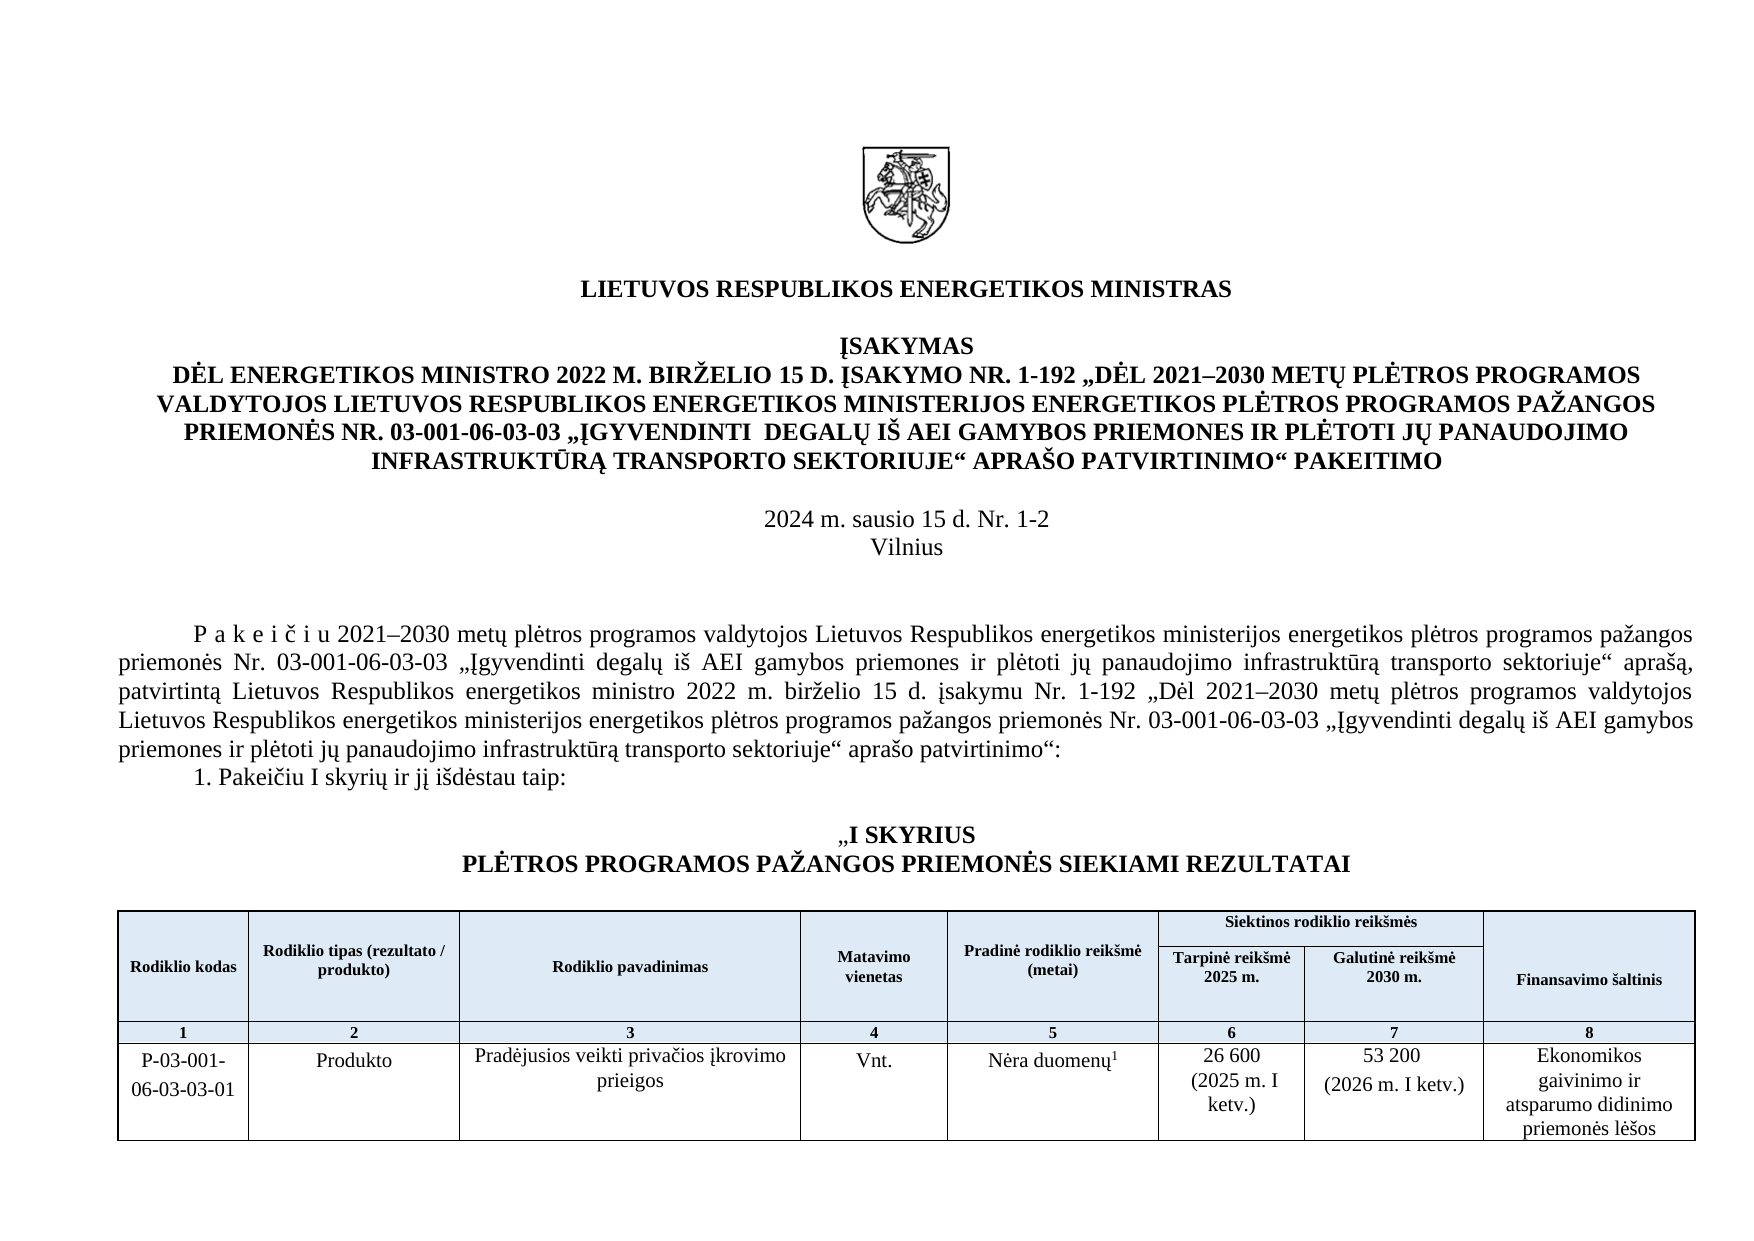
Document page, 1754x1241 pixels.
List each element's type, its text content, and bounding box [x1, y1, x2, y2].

table_cell 4 [801, 1022, 947, 1042]
text PLĖTROS PROGRAMOS PAŽANGOS PRIEMONĖS SIEKIAMI REZULTATAI [118, 849, 1695, 877]
table_cell 5 [948, 1022, 1158, 1042]
table_header Rodiklio pavadinimas [460, 912, 800, 1021]
table_header Siektinos rodiklio reikšmės [1159, 912, 1483, 946]
table_header Finansavimo šaltinis [1484, 912, 1694, 1021]
table_header Pradinė rodiklio reikšmė (metai) [948, 912, 1158, 1021]
table_cell 8 [1484, 1022, 1694, 1042]
text LIETUVOS RESPUBLIKOS ENERGETIKOS MINISTRAS [118, 274, 1695, 302]
text DĖL ENERGETIKOS MINISTRO 2022 m. BIRŽELIO 15 d. įsakymo nr. 1-192 „DĖL 2021–2030 METŲ PLĖTROS PROGRAMOS VALDYTOJOS LIETUVOS RESPUBLIKOS ENERGETIKOS MINISTERIJOS ENERGETIKOS PLĖTROS PROGRAMOS PAŽANGOS PRIEMONĖS NR. 03-001-06-03-03 „ĮGYVENDINTI DEGALŲ IŠ AEI GAMYBOS PRIEMONES IR PLĖTOTI JŲ PANAUDOJIMO INFRASTRUKTŪRĄ TRANSPORTO SEKTORIUJE“ APRAŠO PATVIRTINIMO“ pakeitimo [118, 360, 1695, 475]
table_header Rodiklio kodas [119, 912, 248, 1021]
text įsakymas [118, 331, 1695, 360]
table_cell Nėra duomenų1 [948, 1044, 1158, 1140]
table_cell Vnt. [801, 1044, 947, 1140]
table_cell Galutinė reikšmė 2030 m. [1305, 947, 1483, 1021]
table_cell 2 [249, 1022, 459, 1042]
table_cell 3 [460, 1022, 800, 1042]
table_header Matavimo vienetas [801, 912, 947, 1021]
table_cell 26 600 (2025 m. I ketv.) [1159, 1044, 1304, 1140]
table_cell Tarpinė reikšmė 2025 m. [1159, 947, 1304, 1021]
table_cell P-03-001-06-03-03-01 [119, 1044, 248, 1140]
table_cell 6 [1159, 1022, 1304, 1042]
table_header Rodiklio tipas (rezultato / produkto) [249, 912, 459, 1021]
text „I SKYRIUS [118, 820, 1695, 849]
table_cell 53 200 (2026 m. I ketv.) [1305, 1044, 1483, 1140]
table_cell Produkto [249, 1044, 459, 1140]
text 1. Pakeičiu I skyrių ir jį išdėstau taip: [118, 762, 1695, 791]
text 2024 m. sausio 15 d. Nr. 1-2 [118, 504, 1695, 532]
table_cell Pradėjusios veikti privačios įkrovimo prieigos [460, 1044, 800, 1140]
table_cell 1 [119, 1022, 248, 1042]
table_cell 7 [1305, 1022, 1483, 1042]
table_cell Ekonomikos gaivinimo ir atsparumo didinimo priemonės lėšos [1484, 1044, 1694, 1140]
text P a k e i č i u 2021–2030 metų plėtros programos valdytojos Lietuvos Respublikos energetikos ministerijos energetikos plėtros programos pažangos priemonės Nr. 03-001-06-03-03 „Įgyvendinti degalų iš AEI gamybos priemones ir plėtoti jų panaudojimo infrastruktūrą transporto sektoriuje“ aprašą, patvirtintą Lietuvos Respublikos energetikos ministro 2022 m. birželio 15 d. įsakymu Nr. 1-192 „Dėl 2021–2030 metų plėtros programos valdytojos Lietuvos Respublikos energetikos ministerijos energetikos plėtros programos pažangos priemonės Nr. 03-001-06-03-03 „Įgyvendinti degalų iš AEI gamybos priemones ir plėtoti jų panaudojimo infrastruktūrą transporto sektoriuje“ aprašo patvirtinimo“: [118, 619, 1695, 762]
text Vilnius [118, 532, 1695, 561]
